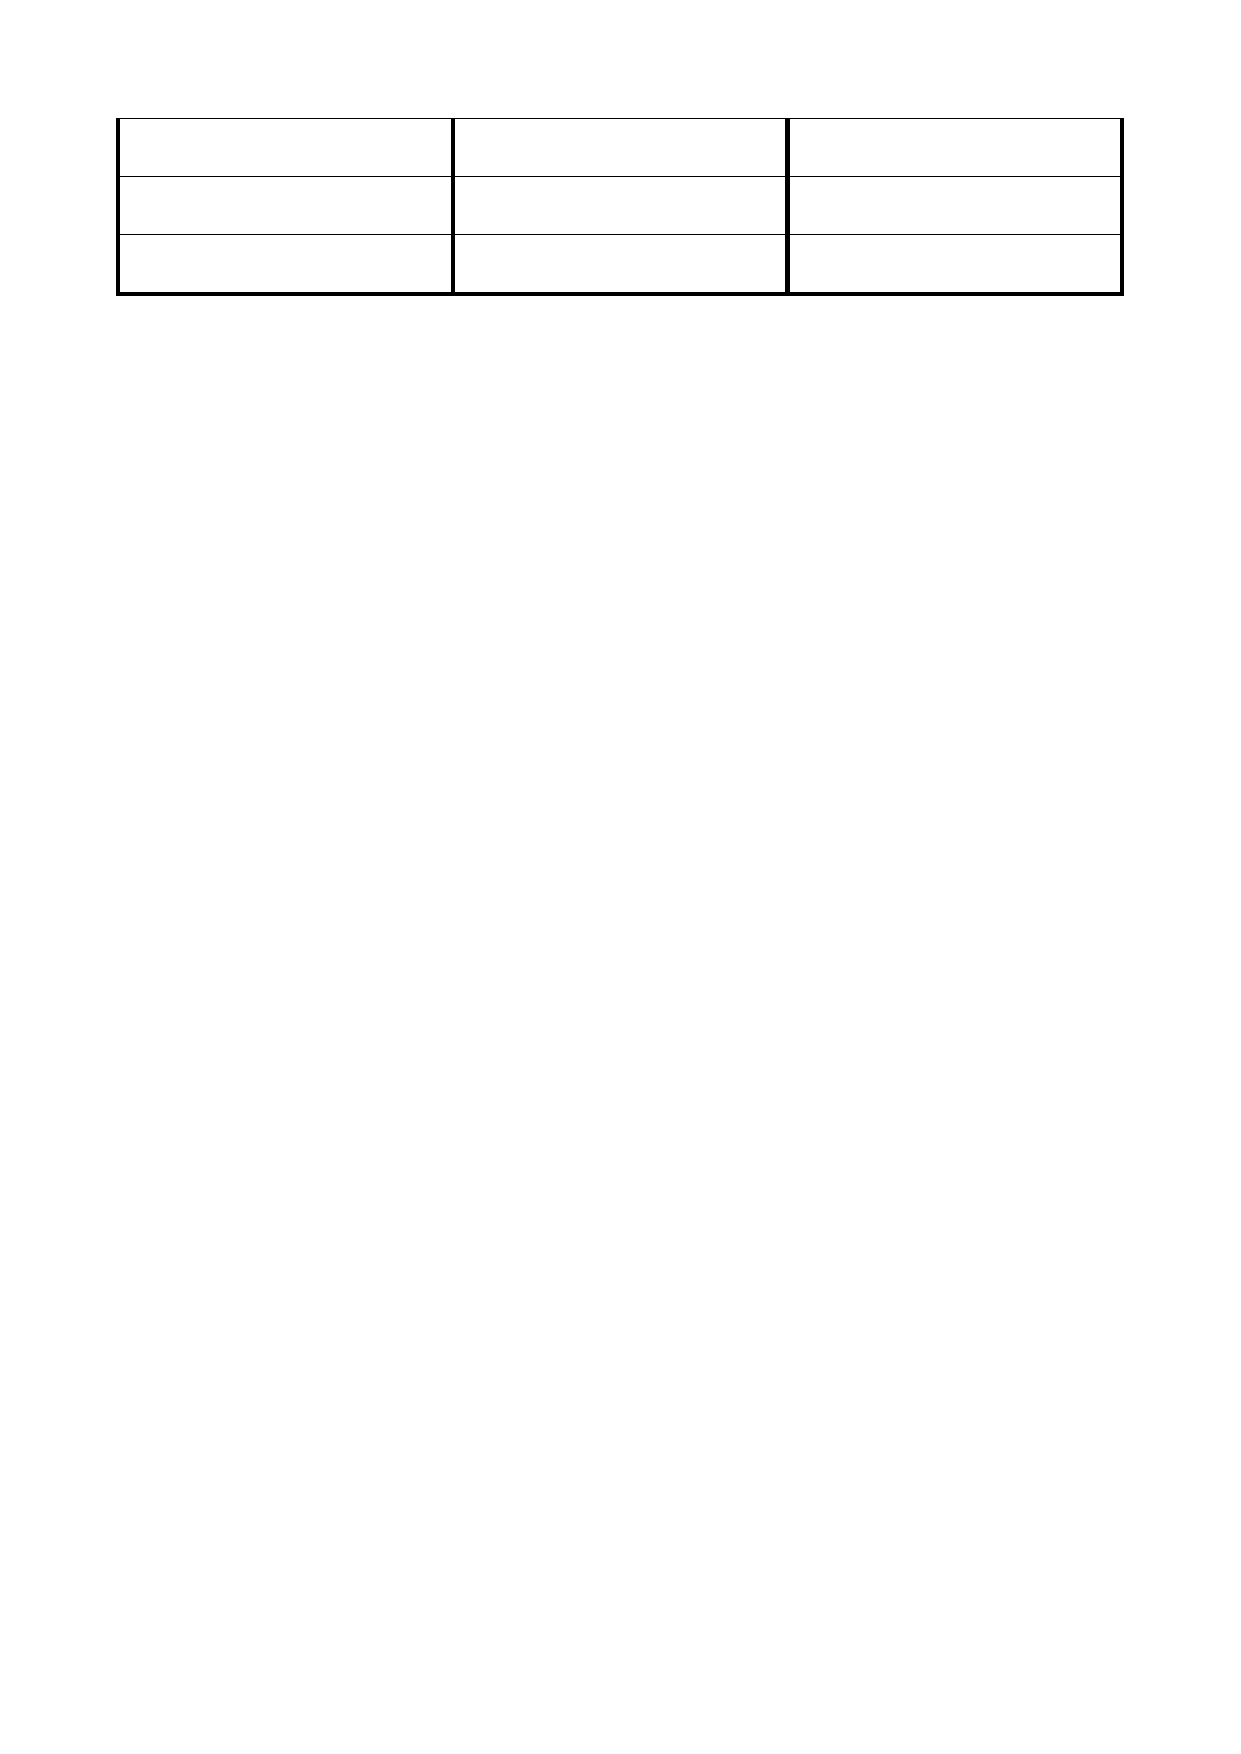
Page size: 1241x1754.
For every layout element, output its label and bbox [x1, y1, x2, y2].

table_cell [455, 177, 785, 234]
table_cell [790, 235, 1120, 292]
table_cell [790, 119, 1120, 176]
table_cell [120, 235, 451, 292]
table_cell [455, 119, 785, 176]
table_cell [120, 177, 451, 234]
table_cell [120, 119, 451, 176]
table_cell [790, 177, 1120, 234]
table_cell [455, 235, 785, 292]
